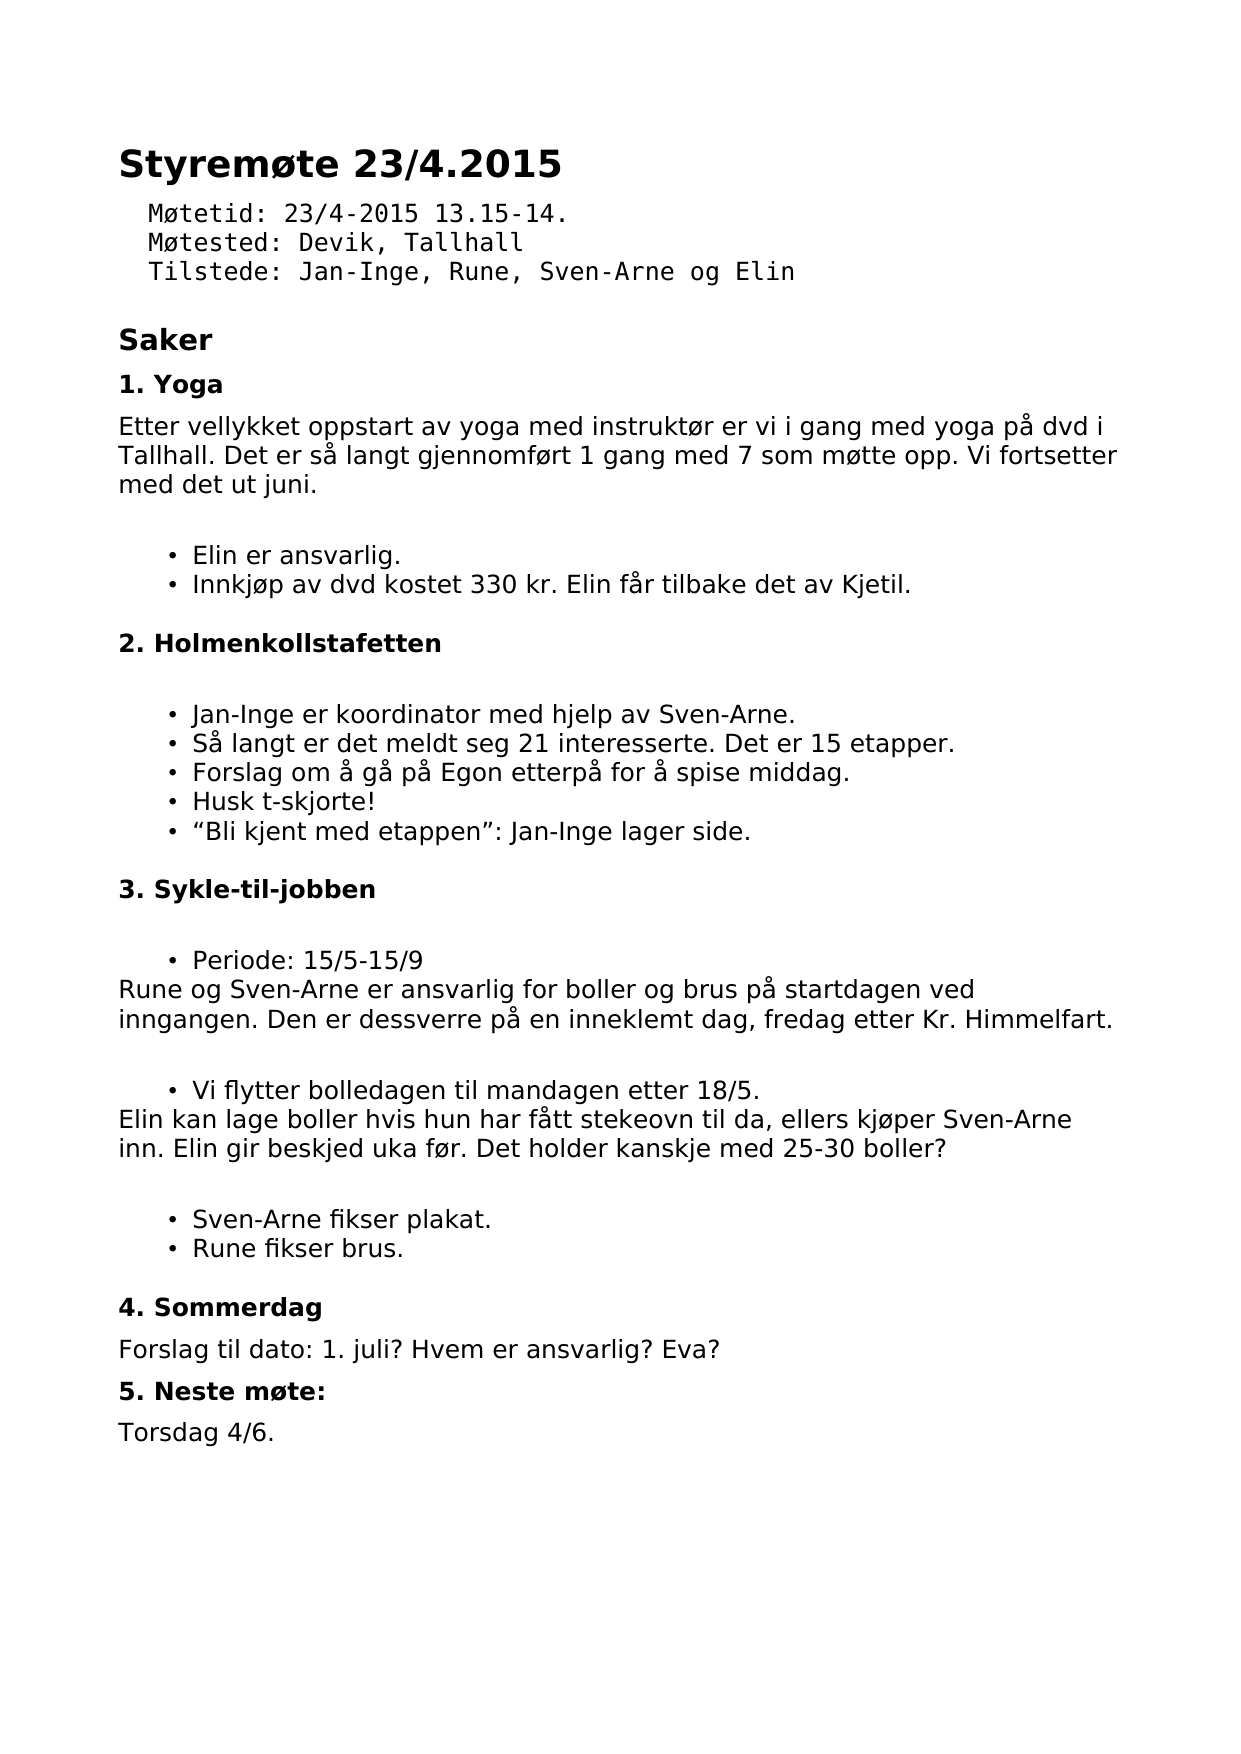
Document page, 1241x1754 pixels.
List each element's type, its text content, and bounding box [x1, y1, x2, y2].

text Torsdag 4/6. [118, 1418, 1122, 1447]
list Elin er ansvarlig. [177, 541, 1122, 570]
text 3. Sykle-til-jobben [118, 875, 1122, 904]
list Innkjøp av dvd kostet 330 kr. Elin får tilbake det av Kjetil. [177, 570, 1122, 599]
text Rune og Sven-Arne er ansvarlig for boller og brus på startdagen ved inngangen. Den er dessverre på en inneklemt dag, fredag etter Kr. Himmelfart. [118, 976, 1122, 1034]
list Jan-Inge er koordinator med hjelp av Sven-Arne. [177, 700, 1122, 729]
list Så langt er det meldt seg 21 interesserte. Det er 15 etapper. [177, 729, 1122, 758]
list Husk t-skjorte! [177, 788, 1122, 817]
list “Bli kjent med etappen”: Jan-Inge lager side. [177, 817, 1122, 846]
text Møtetid: 23/4-2015 13.15-14. Møtested: Devik, Tallhall Tilstede: Jan-Inge, Rune, Sven-Arne og Elin [118, 199, 1122, 287]
list Rune fikser brus. [177, 1235, 1122, 1264]
text 2. Holmenkollstafetten [118, 629, 1122, 658]
text 4. Sommerdag [118, 1293, 1122, 1322]
text 1. Yoga [118, 370, 1122, 399]
subtitle Saker [118, 323, 1122, 357]
list Forslag om å gå på Egon etterpå for å spise middag. [177, 758, 1122, 788]
text Forslag til dato: 1. juli? Hvem er ansvarlig? Eva? [118, 1335, 1122, 1364]
text Elin kan lage boller hvis hun har fått stekeovn til da, ellers kjøper Sven-Arne inn. Elin gir beskjed uka før. Det holder kanskje med 25-30 boller? [118, 1105, 1122, 1163]
list Sven-Arne fikser plakat. [177, 1206, 1122, 1235]
text 5. Neste møte: [118, 1377, 1122, 1406]
subtitle Styremøte 23/4.2015 [118, 143, 1122, 187]
text Etter vellykket oppstart av yoga med instruktør er vi i gang med yoga på dvd i Tallhall. Det er så langt gjennomført 1 gang med 7 som møtte opp. Vi fortsetter med det ut juni. [118, 412, 1122, 499]
list Periode: 15/5-15/9 [177, 947, 1122, 976]
list Vi flytter bolledagen til mandagen etter 18/5. [177, 1076, 1122, 1105]
